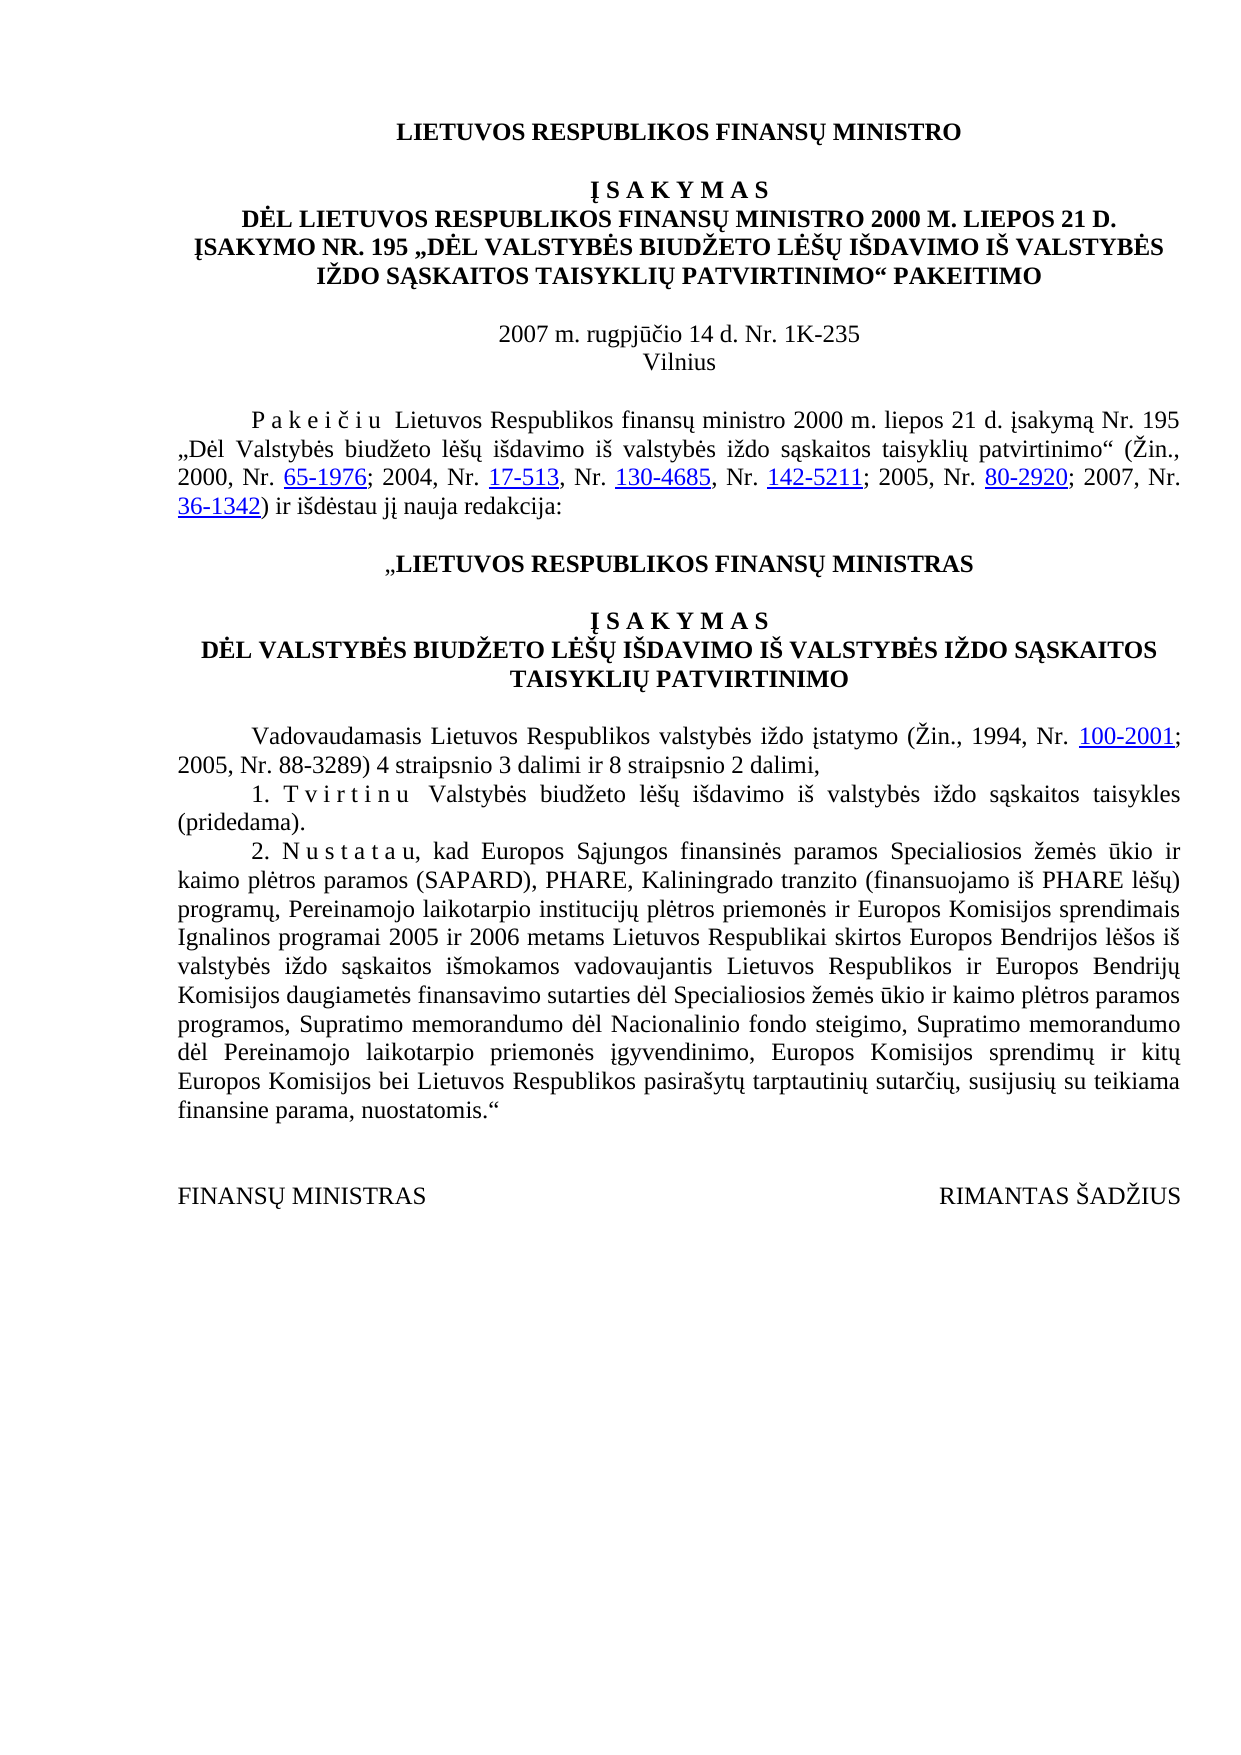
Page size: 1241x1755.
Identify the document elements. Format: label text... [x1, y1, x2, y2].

text Pakeičiu Lietuvos Respublikos finansų ministro 2000 m. liepos 21 d. įsakymą Nr. 195 „Dėl Valstybės biudžeto lėšų išdavimo iš valstybės iždo sąskaitos taisyklių patvirtinimo“ (Žin., 2000, Nr. 65-1976; 2004, Nr. 17-513, Nr. 130-4685, Nr. 142-5211; 2005, Nr. 80-2920; 2007, Nr. 36-1342) ir išdėstau jį nauja redakcija: [177, 405, 1181, 520]
text 2007 m. rugpjūčio 14 d. Nr. 1K-235 [177, 319, 1181, 347]
text Vadovaudamasis Lietuvos Respublikos valstybės iždo įstatymo (Žin., 1994, Nr. 100-2001; 2005, Nr. 88-3289) 4 straipsnio 3 dalimi ir 8 straipsnio 2 dalimi, [177, 721, 1181, 779]
text „LIETUVOS RESPUBLIKOS FINANSŲ MINISTRAS [177, 549, 1181, 577]
text Vilnius [177, 347, 1181, 376]
text FINANSŲ MINISTRAS RIMANTAS ŠADŽIUS [177, 1181, 1181, 1210]
text DĖL LIETUVOS RESPUBLIKOS FINANSŲ MINISTRO 2000 M. LIEPOS 21 D. ĮSAKYMO NR. 195 „DĖL VALSTYBĖS BIUDŽETO LĖŠŲ IŠDAVIMO IŠ VALSTYBĖS IŽDO SĄSKAITOS TAISYKLIŲ PATVIRTINIMO“ PAKEITIMO [177, 204, 1181, 290]
text Į S A K Y M A S [177, 175, 1181, 204]
text 1. Tvirtinu Valstybės biudžeto lėšų išdavimo iš valstybės iždo sąskaitos taisykles (pridedama). [177, 779, 1181, 836]
text 2. Nustatau, kad Europos Sąjungos finansinės paramos Specialiosios žemės ūkio ir kaimo plėtros paramos (SAPARD), PHARE, Kaliningrado tranzito (finansuojamo iš PHARE lėšų) programų, Pereinamojo laikotarpio institucijų plėtros priemonės ir Europos Komisijos sprendimais Ignalinos programai 2005 ir 2006 metams Lietuvos Respublikai skirtos Europos Bendrijos lėšos iš valstybės iždo sąskaitos išmokamos vadovaujantis Lietuvos Respublikos ir Europos Bendrijų Komisijos daugiametės finansavimo sutarties dėl Specialiosios žemės ūkio ir kaimo plėtros paramos programos, Supratimo memorandumo dėl Nacionalinio fondo steigimo, Supratimo memorandumo dėl Pereinamojo laikotarpio priemonės įgyvendinimo, Europos Komisijos sprendimų ir kitų Europos Komisijos bei Lietuvos Respublikos pasirašytų tarptautinių sutarčių, susijusių su teikiama finansine parama, nuostatomis.“ [177, 836, 1181, 1124]
text DĖL VALSTYBĖS BIUDŽETO LĖŠŲ IŠDAVIMO IŠ VALSTYBĖS IŽDO SĄSKAITOS TAISYKLIŲ PATVIRTINIMO [177, 635, 1181, 692]
text LIETUVOS RESPUBLIKOS FINANSŲ MINISTRO [177, 117, 1181, 146]
text ĮSAKYMAS [177, 606, 1181, 635]
